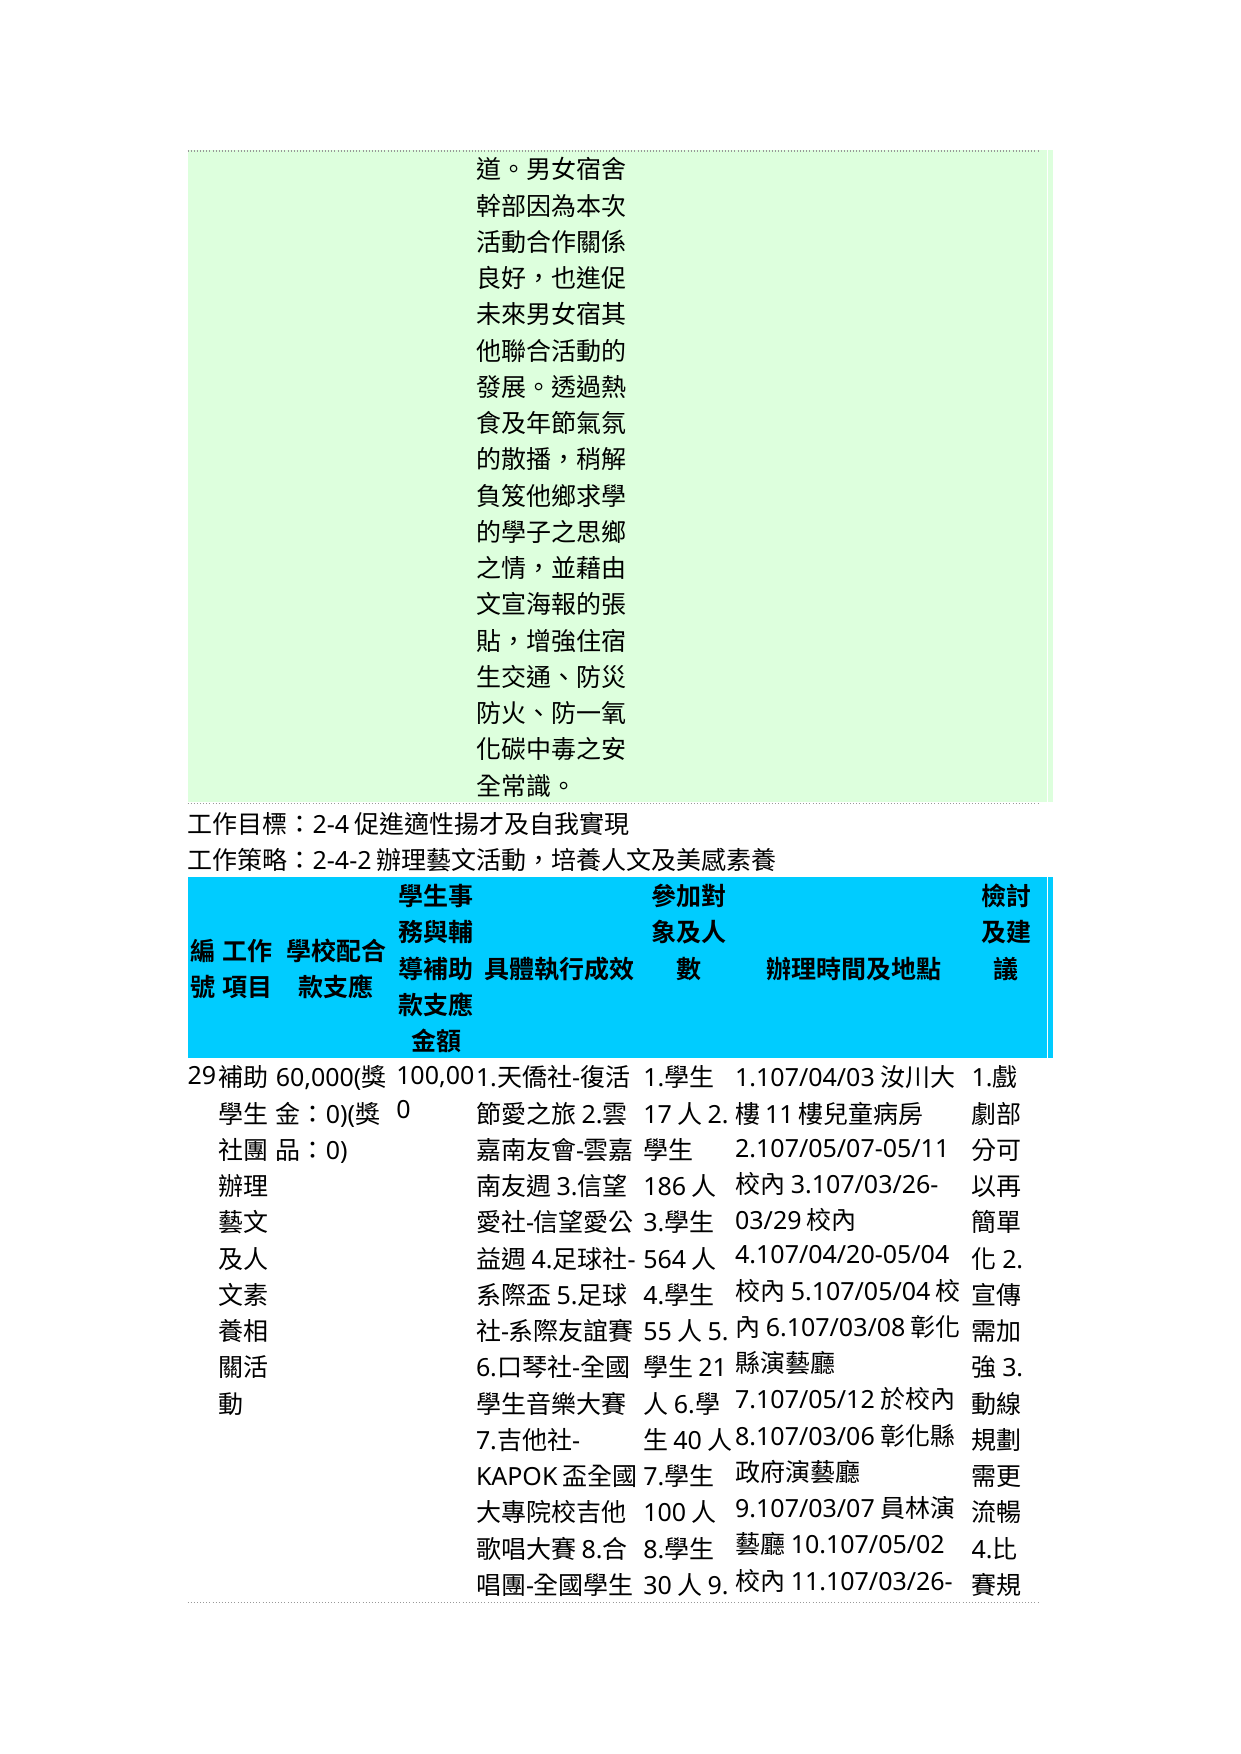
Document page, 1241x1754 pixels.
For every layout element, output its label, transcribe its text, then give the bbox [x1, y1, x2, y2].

table_cell 1.天僑社-復活節愛之旅 2.雲嘉南友會-雲嘉南友週 3.信望愛社-信望愛公益週 4.足球社-系際盃 5.足球社-系際友誼賽 6.口琴社-全國學生音樂大賽 7.吉他社-KAPOK盃全國大專院校吉他歌唱大賽 8.合唱團-全國學生 [476, 1058, 643, 1602]
table_cell 補助學生社團辦理藝文及人文素養相關活動 [218, 1058, 276, 1602]
table_cell [1040, 1058, 1044, 1602]
table_cell [396, 150, 476, 802]
table_cell 1.學生17人 2.學生186人 3.學生564人 4.學生55人 5.學生21人 6.學生40人 7.學生100人 8.學生30人 9. [643, 1058, 735, 1602]
table_cell 工作項目 [218, 877, 276, 1058]
table_cell 辦理時間及地點 [735, 877, 971, 1058]
table_cell 工作目標：2-4促進適性揚才及自我實現 [188, 803, 1053, 840]
table_cell 29 [188, 1058, 218, 1602]
table_cell 具體執行成效 [476, 877, 643, 1058]
table_cell 60,000(獎金：0)(獎品：0) [276, 1058, 396, 1602]
table_cell [643, 150, 735, 802]
table_cell [1048, 877, 1053, 1058]
table_cell 1.107/04/03汝川大樓11樓兒童病房 2.107/05/07-05/11校內 3.107/03/26-03/29校內 4.107/04/20-05/04校內 5.107/05/04校內 6.107/03/08彰化縣演藝廳7.107/05/12於校內 8.107/03/06彰化縣政府演藝廳 9.107/03/07員林演藝廳 10.107/05/02校內 11.107/03/26- [735, 1058, 971, 1602]
table_cell 檢討及建議 [971, 877, 1040, 1058]
table_cell 1.戲劇部分可以再簡單化 2.宣傳需加強 3.動線規劃需更流暢 4.比賽規 [971, 1058, 1040, 1602]
table_cell 學校配合款支應 [276, 877, 396, 1058]
table_cell [218, 150, 276, 802]
table_cell [1040, 877, 1044, 1058]
table_cell 工作策略：2-4-2辦理藝文活動，培養人文及美感素養 [188, 840, 1053, 877]
table_cell 參加對象及人數 [643, 877, 735, 1058]
table_cell [735, 150, 971, 802]
table_cell [1040, 150, 1044, 802]
table_cell [1048, 150, 1053, 802]
table_cell 道。男女宿舍幹部因為本次活動合作關係良好，也進促未來男女宿其他聯合活動的發展。透過熱食及年節氣氛的散播，稍解負笈他鄉求學的學子之思鄉之情，並藉由文宣海報的張貼，增強住宿生交通、防災防火、防一氧化碳中毒之安全常識。 [476, 150, 643, 802]
table_cell [276, 150, 396, 802]
table_cell 學生事務與輔導補助款支應金額 [396, 877, 476, 1058]
table_cell [1048, 1058, 1053, 1602]
table_cell 編號 [188, 877, 218, 1058]
table_cell [971, 150, 1040, 802]
table_cell [188, 150, 218, 802]
table_cell 100,000 [396, 1058, 476, 1602]
